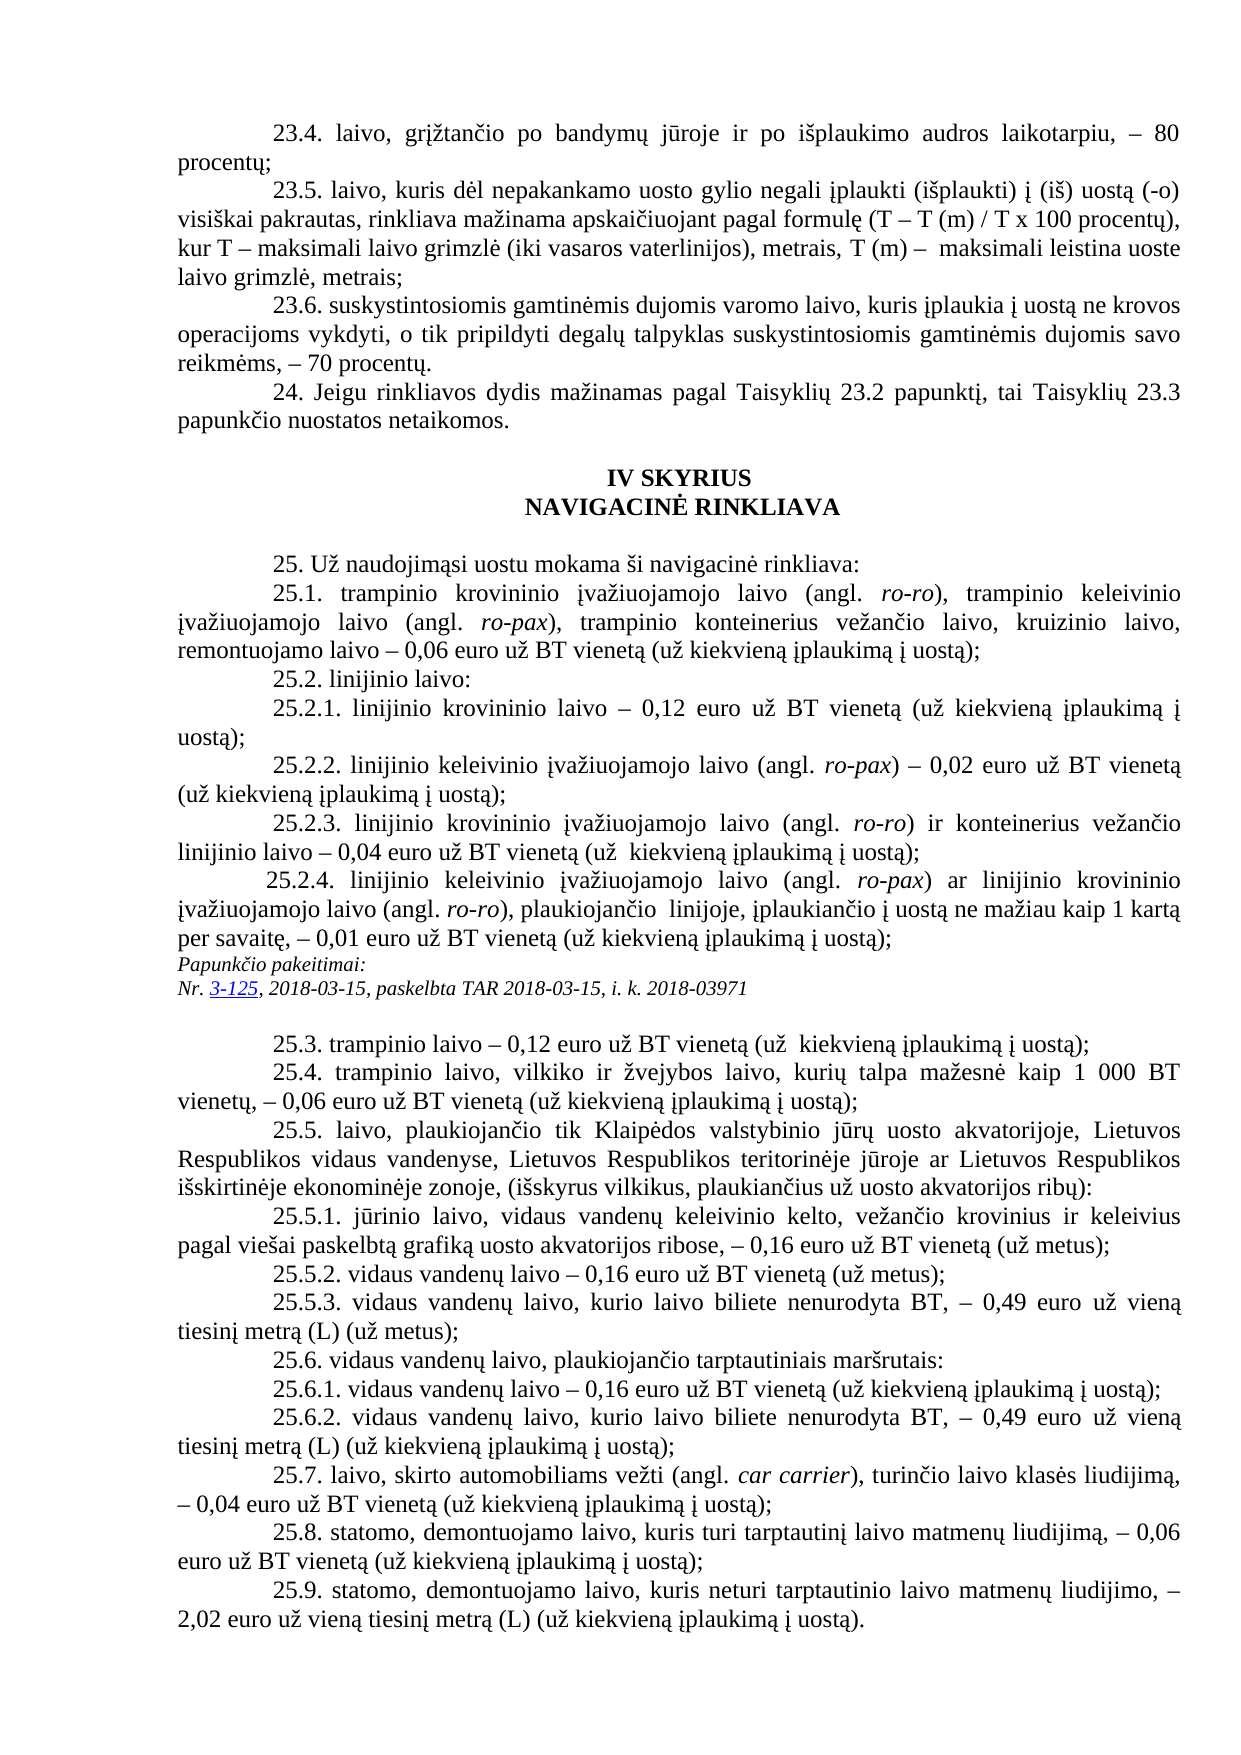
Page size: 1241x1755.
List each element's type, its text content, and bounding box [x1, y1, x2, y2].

text 25.2.4. linijinio keleivinio įvažiuojamojo laivo (angl. ro-pax) ar linijinio krovininio įvažiuojamojo laivo (angl. ro-ro), plaukiojančio linijoje, įplaukiančio į uostą ne mažiau kaip 1 kartą per savaitę, – 0,01 euro už BT vienetą (už kiekvieną įplaukimą į uostą); [177, 866, 1181, 952]
text 25.7. laivo, skirto automobiliams vežti (angl. car carrier), turinčio laivo klasės liudijimą, – 0,04 euro už BT vienetą (už kiekvieną įplaukimą į uostą); [177, 1460, 1181, 1517]
text 25.4. trampinio laivo, vilkiko ir žvejybos laivo, kurių talpa mažesnė kaip 1 000 BT vienetų, – 0,06 euro už BT vienetą (už kiekvieną įplaukimą į uostą); [177, 1057, 1181, 1115]
text 25.2.3. linijinio krovininio įvažiuojamojo laivo (angl. ro-ro) ir konteinerius vežančio linijinio laivo – 0,04 euro už BT vienetą (už kiekvieną įplaukimą į uostą); [177, 808, 1181, 866]
text 23.4. laivo, grįžtančio po bandymų jūroje ir po išplaukimo audros laikotarpiu, – 80 procentų; [177, 118, 1181, 176]
text 25.6.1. vidaus vandenų laivo – 0,16 euro už BT vienetą (už kiekvieną įplaukimą į uostą); [177, 1374, 1181, 1402]
text 25.5. laivo, plaukiojančio tik Klaipėdos valstybinio jūrų uosto akvatorijoje, Lietuvos Respublikos vidaus vandenyse, Lietuvos Respublikos teritorinėje jūroje ar Lietuvos Respublikos išskirtinėje ekonominėje zonoje, (išskyrus vilkikus, plaukiančius už uosto akvatorijos ribų): [177, 1115, 1181, 1201]
text Papunkčio pakeitimai: [177, 952, 1181, 976]
text 25.5.2. vidaus vandenų laivo – 0,16 euro už BT vienetą (už metus); [177, 1259, 1181, 1287]
text Nr. 3-125, 2018-03-15, paskelbta TAR 2018-03-15, i. k. 2018-03971 [177, 976, 1181, 1000]
text NAVIGACINĖ RINKLIAVA [177, 492, 1181, 521]
text 23.6. suskystintosiomis gamtinėmis dujomis varomo laivo, kuris įplaukia į uostą ne krovos operacijoms vykdyti, o tik pripildyti degalų talpyklas suskystintosiomis gamtinėmis dujomis savo reikmėms, – 70 procentų. [177, 291, 1181, 377]
text IV SKYRIUS [177, 463, 1181, 492]
text 25.5.3. vidaus vandenų laivo, kurio laivo biliete nenurodyta BT, – 0,49 euro už vieną tiesinį metrą (L) (už metus); [177, 1287, 1181, 1345]
text 25.5.1. jūrinio laivo, vidaus vandenų keleivinio kelto, vežančio krovinius ir keleivius pagal viešai paskelbtą grafiką uosto akvatorijos ribose, – 0,16 euro už BT vienetą (už metus); [177, 1201, 1181, 1259]
text 25.2.1. linijinio krovininio laivo – 0,12 euro už BT vienetą (už kiekvieną įplaukimą į uostą); [177, 693, 1181, 751]
text 25. Už naudojimąsi uostu mokama ši navigacinė rinkliava: [177, 549, 1181, 578]
text 25.6. vidaus vandenų laivo, plaukiojančio tarptautiniais maršrutais: [177, 1345, 1181, 1374]
text 25.2.2. linijinio keleivinio įvažiuojamojo laivo (angl. ro-pax) – 0,02 euro už BT vienetą (už kiekvieną įplaukimą į uostą); [177, 751, 1181, 808]
text 25.8. statomo, demontuojamo laivo, kuris turi tarptautinį laivo matmenų liudijimą, – 0,06 euro už BT vienetą (už kiekvieną įplaukimą į uostą); [177, 1517, 1181, 1575]
text 25.3. trampinio laivo – 0,12 euro už BT vienetą (už kiekvieną įplaukimą į uostą); [177, 1029, 1181, 1057]
text 25.6.2. vidaus vandenų laivo, kurio laivo biliete nenurodyta BT, – 0,49 euro už vieną tiesinį metrą (L) (už kiekvieną įplaukimą į uostą); [177, 1402, 1181, 1460]
text 23.5. laivo, kuris dėl nepakankamo uosto gylio negali įplaukti (išplaukti) į (iš) uostą (-o) visiškai pakrautas, rinkliava mažinama apskaičiuojant pagal formulę (T – T (m) / T x 100 procentų), kur T – maksimali laivo grimzlė (iki vasaros vaterlinijos), metrais, T (m) – maksimali leistina uoste laivo grimzlė, metrais; [177, 176, 1181, 291]
text 24. Jeigu rinkliavos dydis mažinamas pagal Taisyklių 23.2 papunktį, tai Taisyklių 23.3 papunkčio nuostatos netaikomos. [177, 377, 1181, 434]
text 25.2. linijinio laivo: [177, 664, 1181, 693]
text 25.9. statomo, demontuojamo laivo, kuris neturi tarptautinio laivo matmenų liudijimo, –2,02 euro už vieną tiesinį metrą (L) (už kiekvieną įplaukimą į uostą). [177, 1575, 1181, 1632]
text 25.1. trampinio krovininio įvažiuojamojo laivo (angl. ro-ro), trampinio keleivinio įvažiuojamojo laivo (angl. ro-pax), trampinio konteinerius vežančio laivo, kruizinio laivo, remontuojamo laivo – 0,06 euro už BT vienetą (už kiekvieną įplaukimą į uostą); [177, 578, 1181, 664]
